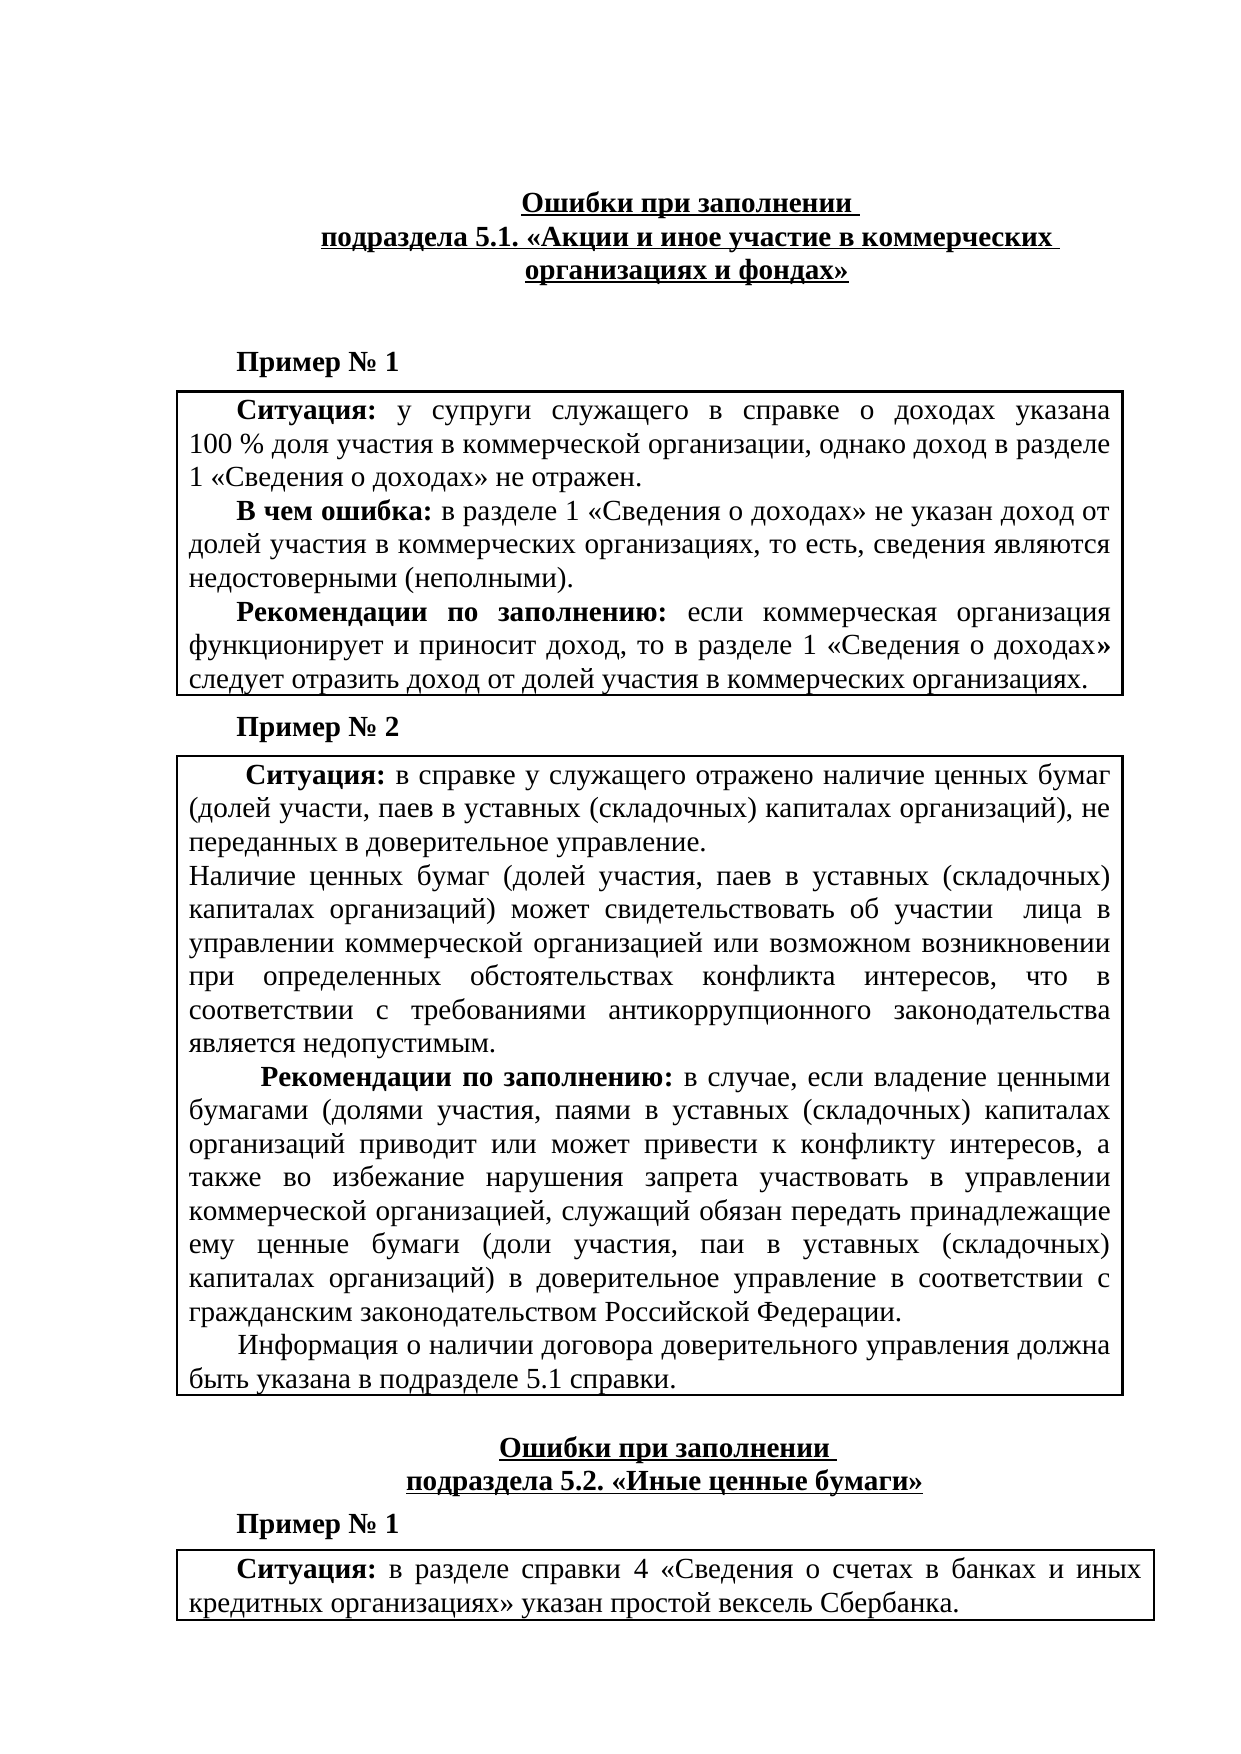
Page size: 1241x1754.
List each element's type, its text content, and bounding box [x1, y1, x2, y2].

text подраздела 5.2. «Иные ценные бумаги» [177, 1463, 1152, 1497]
text подраздела 5.1. «Акции и иное участие в коммерческих [177, 219, 1152, 252]
table_header Ситуация: в справке у служащего отражено наличие ценных бумаг (долей участи, паев в уставных (складочных) капиталах организаций), не переданных в доверительное управление. Наличие ценных бумаг (долей участия, паев в уставных (складочных) капиталах организаций) может свидетельствовать об участии лица в управлении коммерческой организацией или возможном возникновении при определенных обстоятельствах конфликта интересов, что в соответствии с требованиями антикоррупционного законодательства является недопустимым. Рекомендации по заполнению: в случае, если владение ценными бумагами (долями участия, паями в уставных (складочных) капиталах организаций приводит или может привести к конфликту интересов, а также во избежание нарушения запрета участвовать в управлении коммерческой организацией, служащий обязан передать принадлежащие ему ценные бумаги (доли участия, паи в уставных (складочных) капиталах организаций) в доверительное управление в соответствии с гражданским законодательством Российской Федерации. Информация о наличии договора доверительного управления должна быть указана в подразделе 5.1 справки. [178, 757, 1121, 1394]
text организациях и фондах» [177, 252, 1152, 286]
text Пример № 2 [177, 709, 1152, 742]
table_header Ситуация: в разделе справки 4 «Сведения о счетах в банках и иных кредитных организациях» указан простой вексель Сбербанка. [178, 1551, 1153, 1618]
table_header Ситуация: у супруги служащего в справке о доходах указана 100 % доля участия в коммерческой организации, однако доход в разделе 1 «Сведения о доходах» не отражен. В чем ошибка: в разделе 1 «Сведения о доходах» не указан доход от долей участия в коммерческих организациях, то есть, сведения являются недостоверными (неполными). Рекомендации по заполнению: если коммерческая организация функционирует и приносит доход, то в разделе 1 «Сведения о доходах» следует отразить доход от долей участия в коммерческих организациях. [178, 393, 1121, 694]
text Пример № 1 [177, 1506, 1152, 1540]
text Пример № 1 [177, 344, 1152, 378]
text Ошибки при заполнении [177, 1430, 1152, 1463]
text Ошибки при заполнении [177, 185, 1152, 219]
